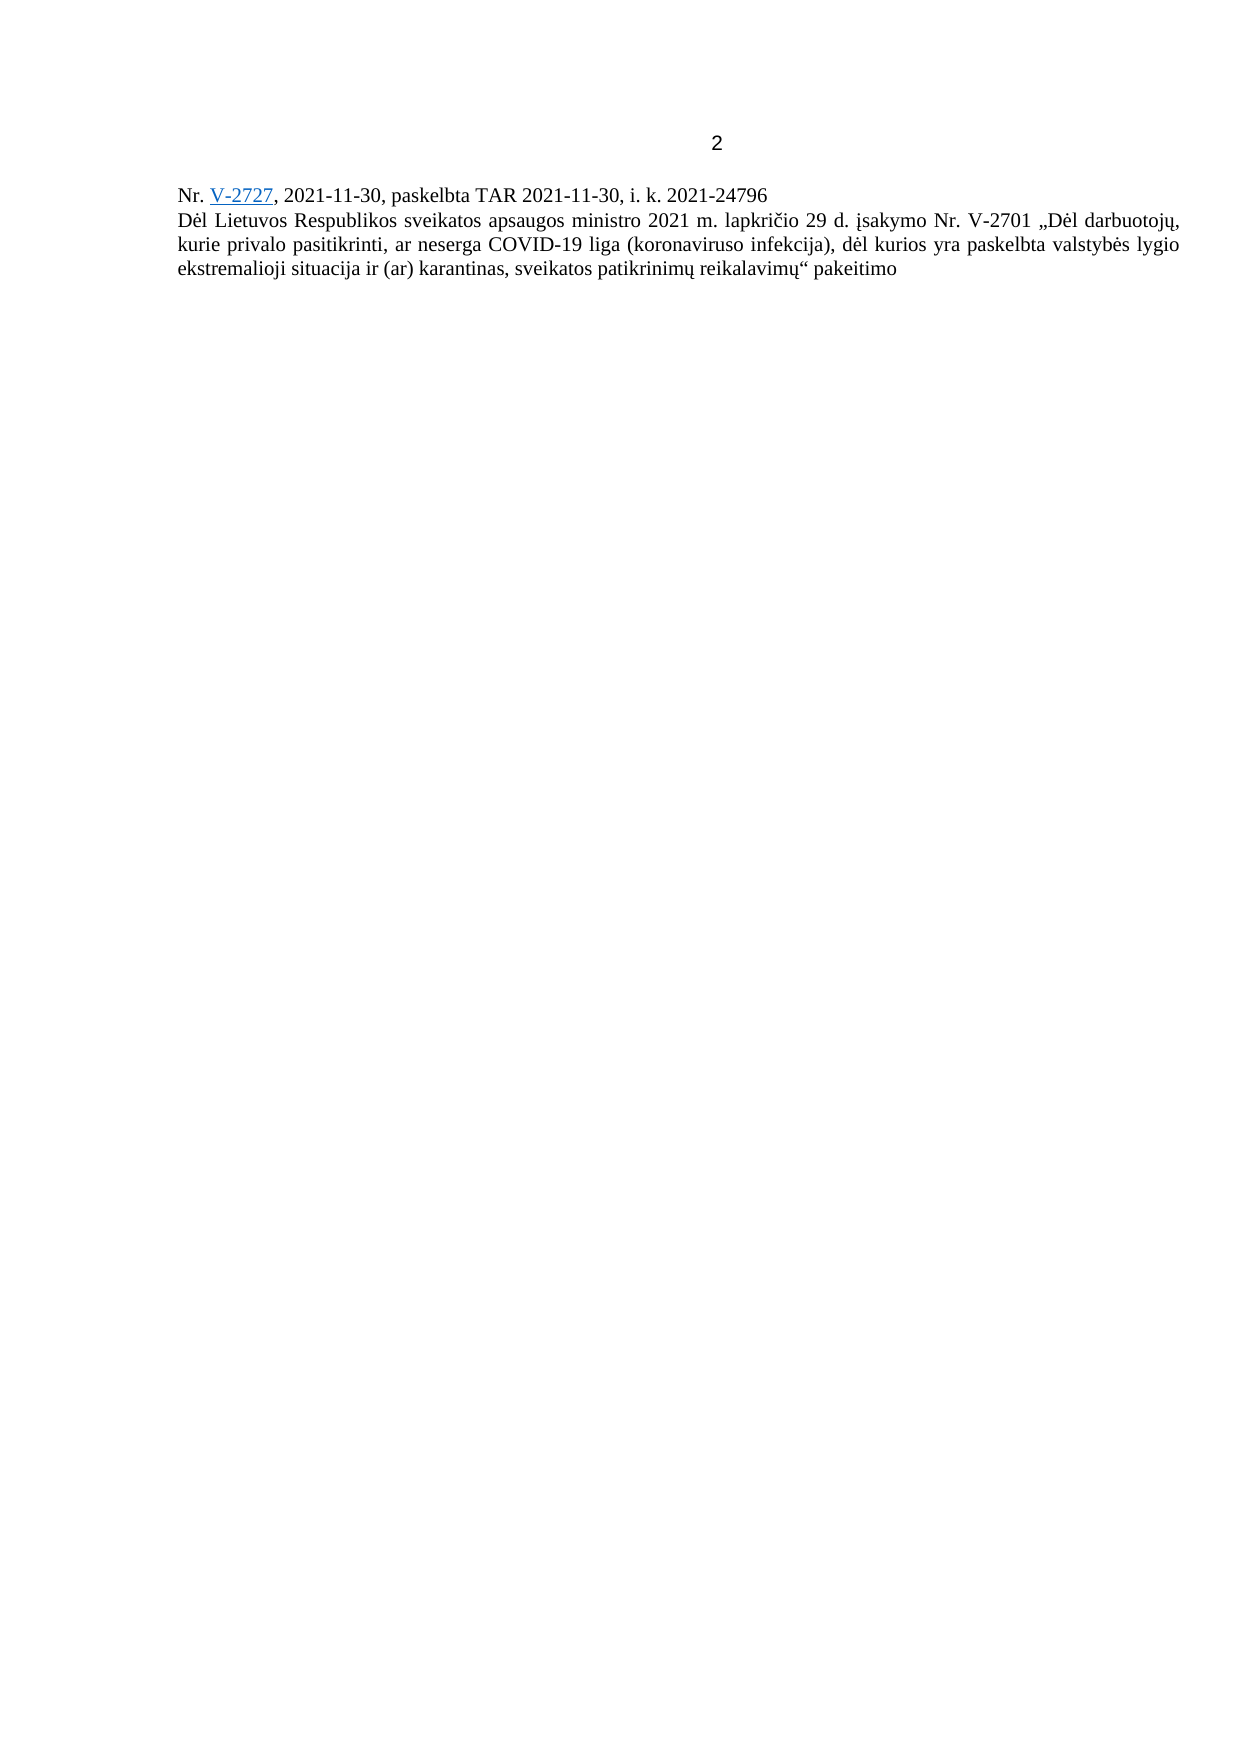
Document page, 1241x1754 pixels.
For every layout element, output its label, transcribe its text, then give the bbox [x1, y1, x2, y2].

text Dėl Lietuvos Respublikos sveikatos apsaugos ministro 2021 m. lapkričio 29 d. įsakymo Nr. V-2701 „Dėl darbuotojų, kurie privalo pasitikrinti, ar neserga COVID-19 liga (koronaviruso infekcija), dėl kurios yra paskelbta valstybės lygio ekstremalioji situacija ir (ar) karantinas, sveikatos patikrinimų reikalavimų“ pakeitimo [177, 207, 1181, 280]
text Nr. V-2727, 2021-11-30, paskelbta TAR 2021-11-30, i. k. 2021-24796 [177, 183, 1181, 207]
